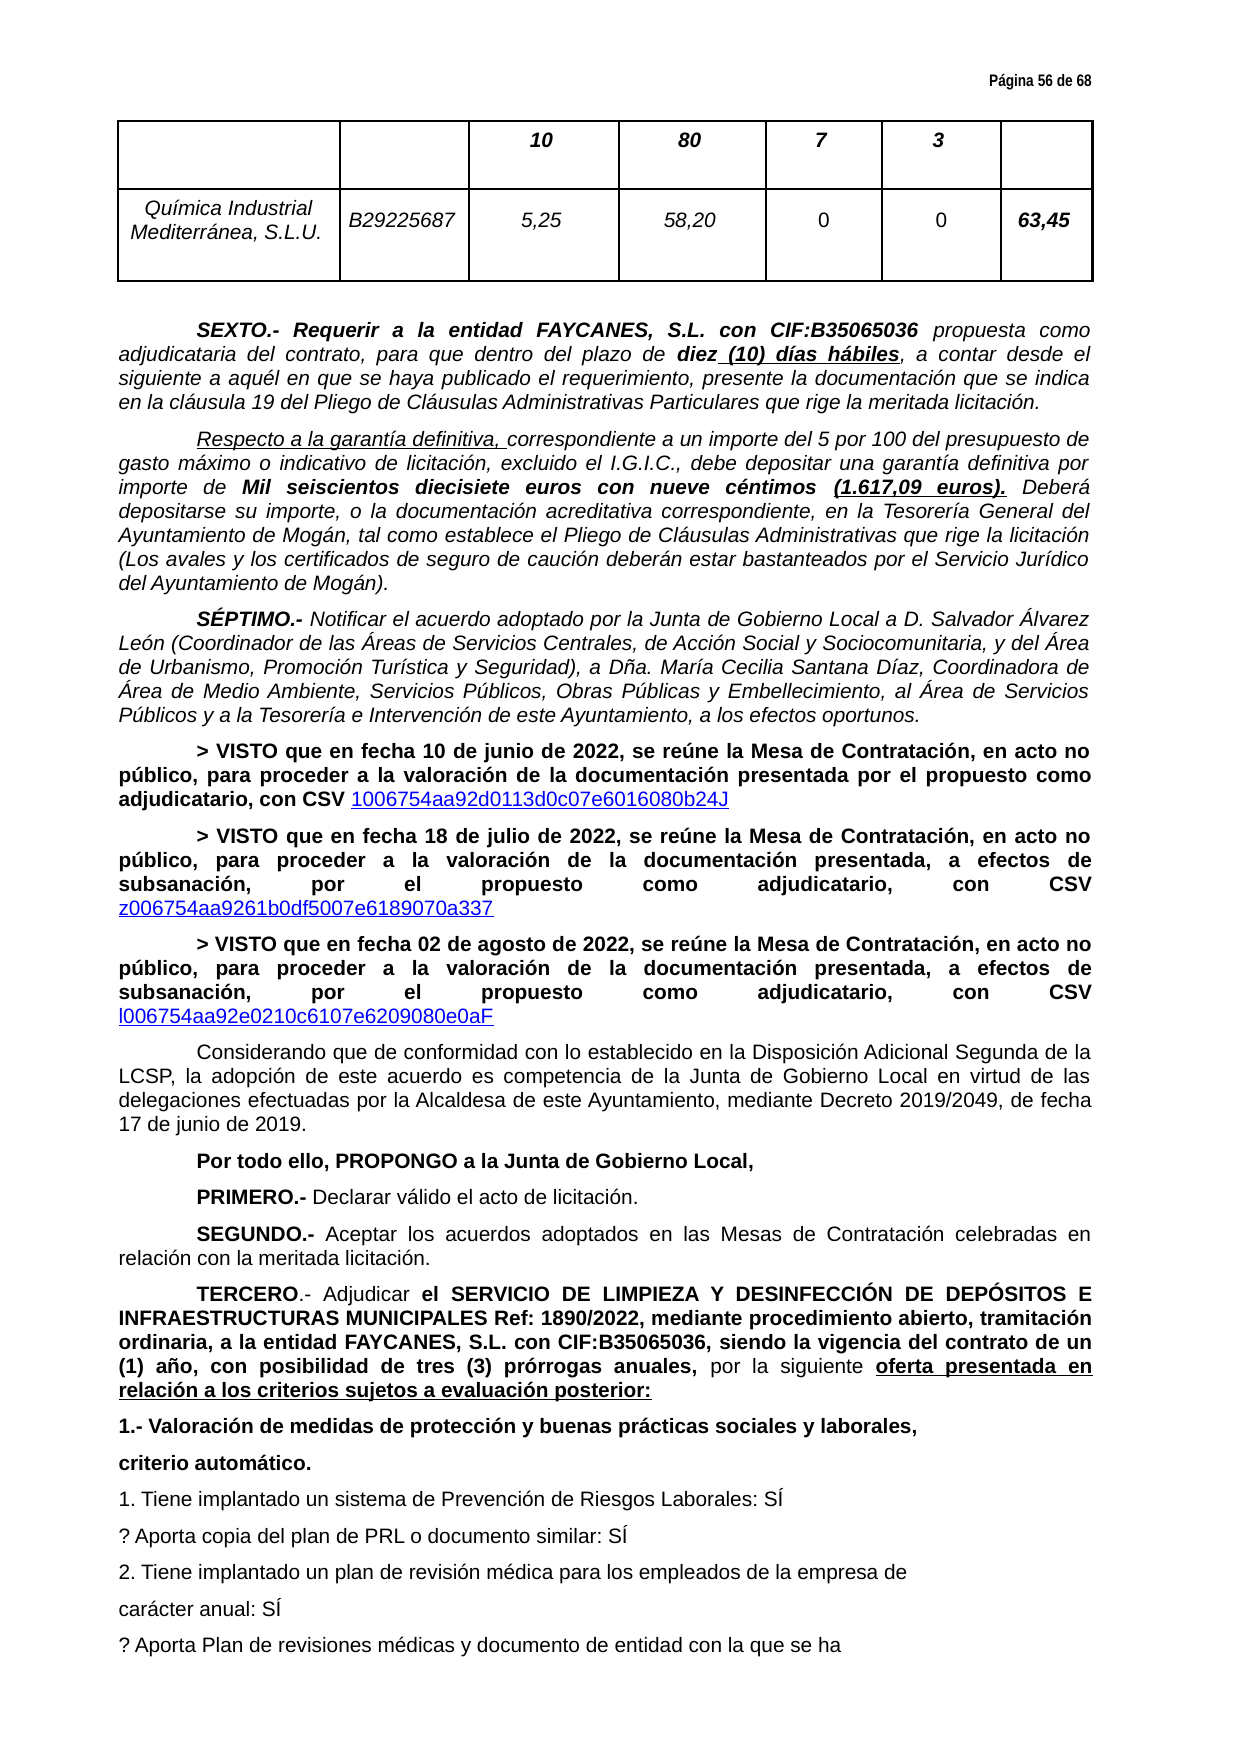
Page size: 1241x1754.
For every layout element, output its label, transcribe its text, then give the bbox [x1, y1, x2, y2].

table_cell 0 [883, 190, 1000, 280]
text SEGUNDO.- Aceptar los acuerdos adoptados en las Mesas de Contratación celebradas en relación con la meritada licitación. [118, 1221, 1092, 1269]
table_header 7 [767, 122, 881, 188]
text 1.- Valoración de medidas de protección y buenas prácticas sociales y laborales, [118, 1414, 1092, 1438]
table_cell 58,20 [620, 190, 765, 280]
text Por todo ello, PROPONGO a la Junta de Gobierno Local, [118, 1148, 1092, 1172]
text SÉPTIMO.- Notificar el acuerdo adoptado por la Junta de Gobierno Local a D. Salvador Álvarez León (Coordinador de las Áreas de Servicios Centrales, de Acción Social y Sociocomunitaria, y del Área de Urbanismo, Promoción Turística y Seguridad), a Dña. María Cecilia Santana Díaz, Coordinadora de Área de Medio Ambiente, Servicios Públicos, Obras Públicas y Embellecimiento, al Área de Servicios Públicos y a la Tesorería e Intervención de este Ayuntamiento, a los efectos oportunos. [118, 607, 1092, 727]
text > VISTO que en fecha 02 de agosto de 2022, se reúne la Mesa de Contratación, en acto no público, para proceder a la valoración de la documentación presentada, a efectos de subsanación, por el propuesto como adjudicatario, con CSV l006754aa92e0210c6107e6209080e0aF [118, 932, 1092, 1028]
table_cell 0 [767, 190, 881, 280]
text carácter anual: SÍ [118, 1596, 1092, 1620]
table_header 80 [620, 122, 765, 188]
table_cell 63,45 [1002, 190, 1091, 280]
table_cell 5,25 [470, 190, 618, 280]
table_header [341, 122, 468, 188]
text TERCERO.- Adjudicar el SERVICIO DE LIMPIEZA Y DESINFECCIÓN DE DEPÓSITOS E INFRAESTRUCTURAS MUNICIPALES Ref: 1890/2022, mediante procedimiento abierto, tramitación ordinaria, a la entidad FAYCANES, S.L. con CIF:B35065036, siendo la vigencia del contrato de un (1) año, con posibilidad de tres (3) prórrogas anuales, por la siguiente oferta presentada en relación a los criterios sujetos a evaluación posterior: [118, 1282, 1092, 1402]
text > VISTO que en fecha 10 de junio de 2022, se reúne la Mesa de Contratación, en acto no público, para proceder a la valoración de la documentación presentada por el propuesto como adjudicatario, con CSV 1006754aa92d0113d0c07e6016080b24J [118, 739, 1092, 811]
table_header 10 [470, 122, 618, 188]
text Considerando que de conformidad con lo establecido en la Disposición Adicional Segunda de la LCSP, la adopción de este acuerdo es competencia de la Junta de Gobierno Local en virtud de las delegaciones efectuadas por la Alcaldesa de este Ayuntamiento, mediante Decreto 2019/2049, de fecha 17 de junio de 2019. [118, 1040, 1092, 1136]
table_cell B29225687 [341, 190, 468, 280]
text PRIMERO.- Declarar válido el acto de licitación. [118, 1185, 1092, 1209]
text > VISTO que en fecha 18 de julio de 2022, se reúne la Mesa de Contratación, en acto no público, para proceder a la valoración de la documentación presentada, a efectos de subsanación, por el propuesto como adjudicatario, con CSV z006754aa9261b0df5007e6189070a337 [118, 823, 1092, 919]
text ? Aporta Plan de revisiones médicas y documento de entidad con la que se ha [118, 1633, 1092, 1657]
table_cell Química Industrial Mediterránea, S.L.U. [119, 190, 339, 280]
text 1. Tiene implantado un sistema de Prevención de Riesgos Laborales: SÍ [118, 1487, 1092, 1511]
text ? Aporta copia del plan de PRL o documento similar: SÍ [118, 1523, 1092, 1547]
text criterio automático. [118, 1451, 1092, 1474]
table_header [1002, 122, 1091, 188]
text 2. Tiene implantado un plan de revisión médica para los empleados de la empresa de [118, 1560, 1092, 1584]
table_header [119, 122, 339, 188]
table_header 3 [883, 122, 1000, 188]
text SEXTO.- Requerir a la entidad FAYCANES, S.L. con CIF:B35065036 propuesta como adjudicataria del contrato, para que dentro del plazo de diez (10) días hábiles, a contar desde el siguiente a aquél en que se haya publicado el requerimiento, presente la documentación que se indica en la cláusula 19 del Pliego de Cláusulas Administrativas Particulares que rige la meritada licitación. [118, 318, 1092, 414]
text Respecto a la garantía definitiva, correspondiente a un importe del 5 por 100 del presupuesto de gasto máximo o indicativo de licitación, excluido el I.G.I.C., debe depositar una garantía definitiva por importe de Mil seiscientos diecisiete euros con nueve céntimos (1.617,09 euros). Deberá depositarse su importe, o la documentación acreditativa correspondiente, en la Tesorería General del Ayuntamiento de Mogán, tal como establece el Pliego de Cláusulas Administrativas que rige la licitación (Los avales y los certificados de seguro de caución deberán estar bastanteados por el Servicio Jurídico del Ayuntamiento de Mogán). [118, 427, 1092, 594]
